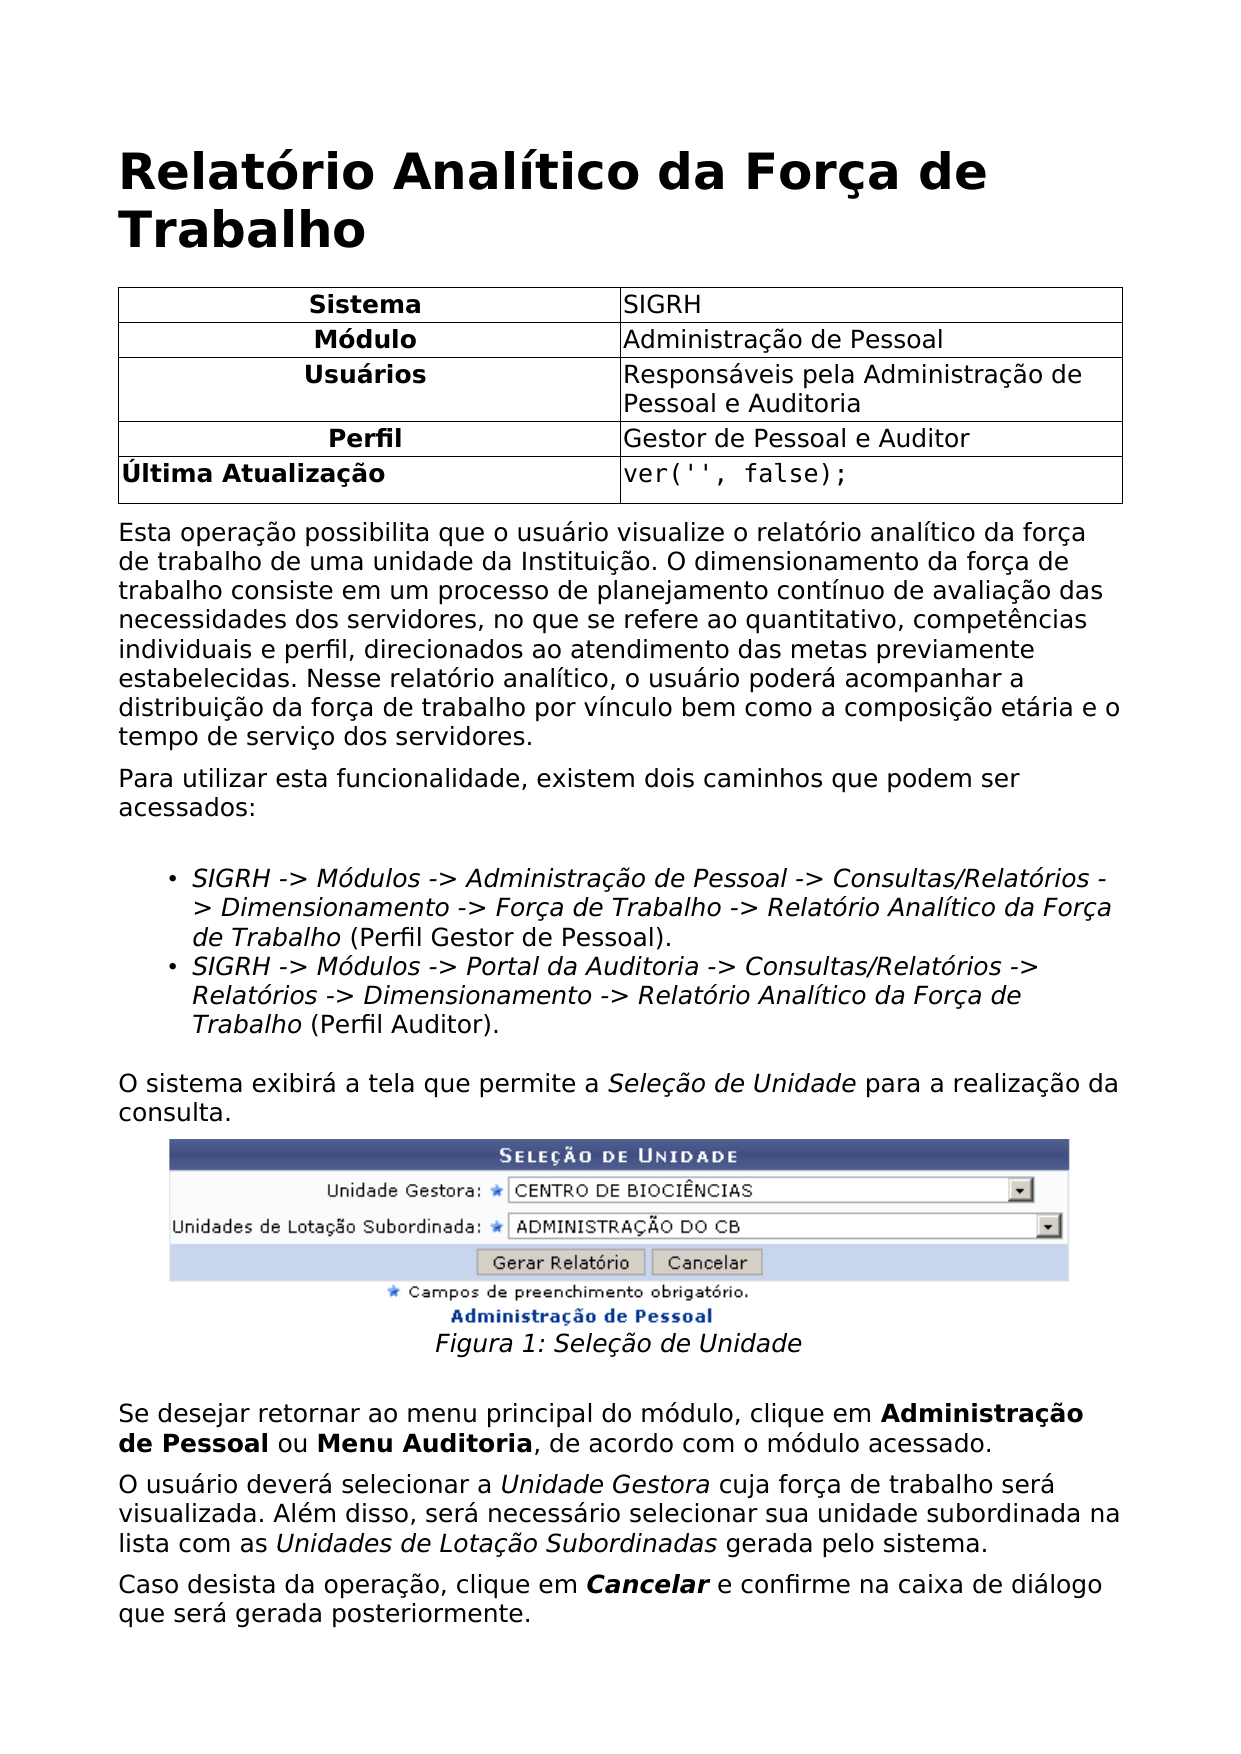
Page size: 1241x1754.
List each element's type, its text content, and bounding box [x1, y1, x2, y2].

list SIGRH -> Módulos -> Administração de Pessoal -> Consultas/Relatórios -> Dimensionamento -> Força de Trabalho -> Relatório Analítico da Força de Trabalho (Perfil Gestor de Pessoal). [177, 864, 1122, 952]
text Esta operação possibilita que o usuário visualize o relatório analítico da força de trabalho de uma unidade da Instituição. O dimensionamento da força de trabalho consiste em um processo de planejamento contínuo de avaliação das necessidades dos servidores, no que se refere ao quantitativo, competências individuais e perfil, direcionados ao atendimento das metas previamente estabelecidas. Nesse relatório analítico, o usuário poderá acompanhar a distribuição da força de trabalho por vínculo bem como a composição etária e o tempo de serviço dos servidores. [118, 518, 1122, 752]
text Se desejar retornar ao menu principal do módulo, clique em Administração de Pessoal ou Menu Auditoria, de acordo com o módulo acessado. [118, 1399, 1122, 1458]
subtitle Relatório Analítico da Força de Trabalho [118, 143, 1122, 259]
text Caso desista da operação, clique em Cancelar e confirme na caixa de diálogo que será gerada posteriormente. [118, 1570, 1122, 1629]
table_cell Módulo [119, 323, 620, 357]
text Para utilizar esta funcionalidade, existem dois caminhos que podem ser acessados: [118, 764, 1122, 822]
text Figura 1: Seleção de Unidade [169, 1329, 1071, 1358]
table_header Sistema [119, 288, 620, 322]
table_cell ver('', false); [621, 457, 1122, 503]
table_header SIGRH [621, 288, 1122, 322]
table_cell Perfil [119, 422, 620, 456]
table_cell Administração de Pessoal [621, 323, 1122, 357]
table_cell Responsáveis pela Administração de Pessoal e Auditoria [621, 358, 1122, 421]
list SIGRH -> Módulos -> Portal da Auditoria -> Consultas/Relatórios -> Relatórios -> Dimensionamento -> Relatório Analítico da Força de Trabalho (Perfil Auditor). [177, 952, 1122, 1039]
text O sistema exibirá a tela que permite a Seleção de Unidade para a realização da consulta. [118, 1069, 1122, 1127]
table_cell Última Atualização [119, 457, 620, 503]
picture [169, 1139, 1071, 1329]
text O usuário deverá selecionar a Unidade Gestora cuja força de trabalho será visualizada. Além disso, será necessário selecionar sua unidade subordinada na lista com as Unidades de Lotação Subordinadas gerada pelo sistema. [118, 1470, 1122, 1558]
table_cell Gestor de Pessoal e Auditor [621, 422, 1122, 456]
table_cell Usuários [119, 358, 620, 421]
